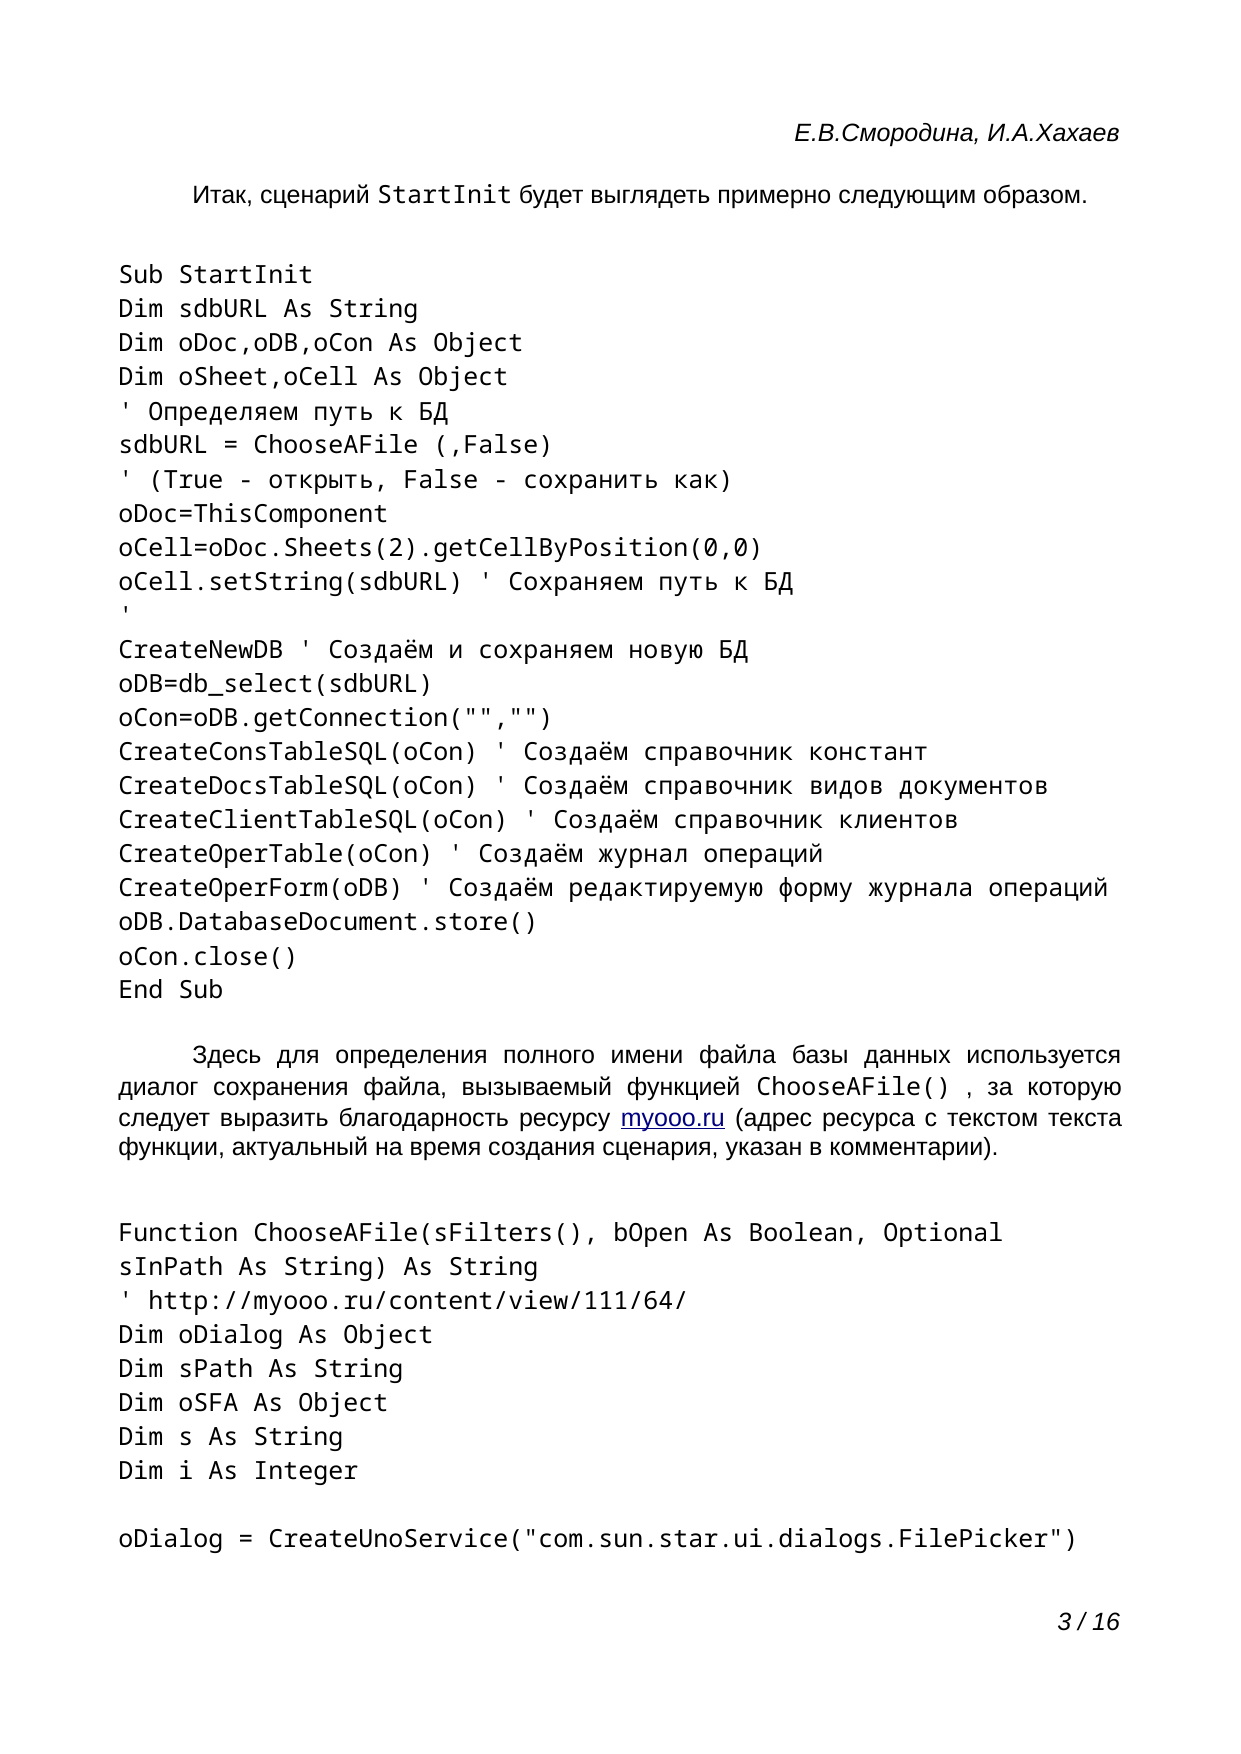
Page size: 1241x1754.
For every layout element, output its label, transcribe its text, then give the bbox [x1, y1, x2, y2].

list Dim oSFA As Object [118, 1384, 1122, 1418]
list CreateClientTableSQL(oCon) ' Создаём справочник клиентов [118, 802, 1122, 836]
list CreateConsTableSQL(oCon) ' Создаём справочник констант [118, 734, 1122, 768]
list Dim sdbURL As String [118, 291, 1122, 325]
list oCon.close() [118, 938, 1122, 972]
list End Sub [118, 972, 1122, 1006]
list oDB=db_select(sdbURL) [118, 666, 1122, 700]
list oCon=oDB.getConnection("","") [118, 700, 1122, 734]
list oCell=oDoc.Sheets(2).getCellByPosition(0,0) [118, 529, 1122, 563]
list oDB.DatabaseDocument.store() [118, 904, 1122, 938]
list Dim oDialog As Object [118, 1316, 1122, 1350]
list oDoc=ThisComponent [118, 495, 1122, 529]
text Итак, сценарий StartInit будет выглядеть примерно следующим образом. [118, 176, 1122, 210]
list Dim s As String [118, 1418, 1122, 1453]
list oDialog = CreateUnoService("com.sun.star.ui.dialogs.FilePicker") [118, 1521, 1122, 1555]
list Dim sPath As String [118, 1350, 1122, 1384]
list CreateNewDB ' Создаём и сохраняем новую БД [118, 632, 1122, 666]
list sdbURL = ChooseAFile (,False) [118, 427, 1122, 461]
list CreateOperForm(oDB) ' Создаём редактируемую форму журнала операций [118, 870, 1122, 904]
list Function ChooseAFile(sFilters(), bOpen As Boolean, Optional sInPath As String) As String [118, 1214, 1122, 1282]
list Dim oDoc,oDB,oCon As Object [118, 325, 1122, 359]
list CreateOperTable(oCon) ' Создаём журнал операций [118, 836, 1122, 870]
list ' http://myooo.ru/content/view/111/64/ [118, 1282, 1122, 1316]
list ' Определяем путь к БД [118, 393, 1122, 427]
text Здесь для определения полного имени файла базы данных используется диалог сохранения файла, вызываемый функцией ChooseAFile() , за которую следует выразить благодарность ресурсу myooo.ru (адрес ресурса с текстом текста функции, актуальный на время создания сценария, указан в комментарии). [118, 1040, 1122, 1161]
list Sub StartInit [118, 257, 1122, 291]
list oCell.setString(sdbURL) ' Сохраняем путь к БД [118, 563, 1122, 597]
list CreateDocsTableSQL(oCon) ' Создаём справочник видов документов [118, 768, 1122, 802]
list ' (True - открыть, False - сохранить как) [118, 461, 1122, 495]
list Dim oSheet,oCell As Object [118, 359, 1122, 393]
list Dim i As Integer [118, 1453, 1122, 1487]
list ' [118, 597, 1122, 632]
